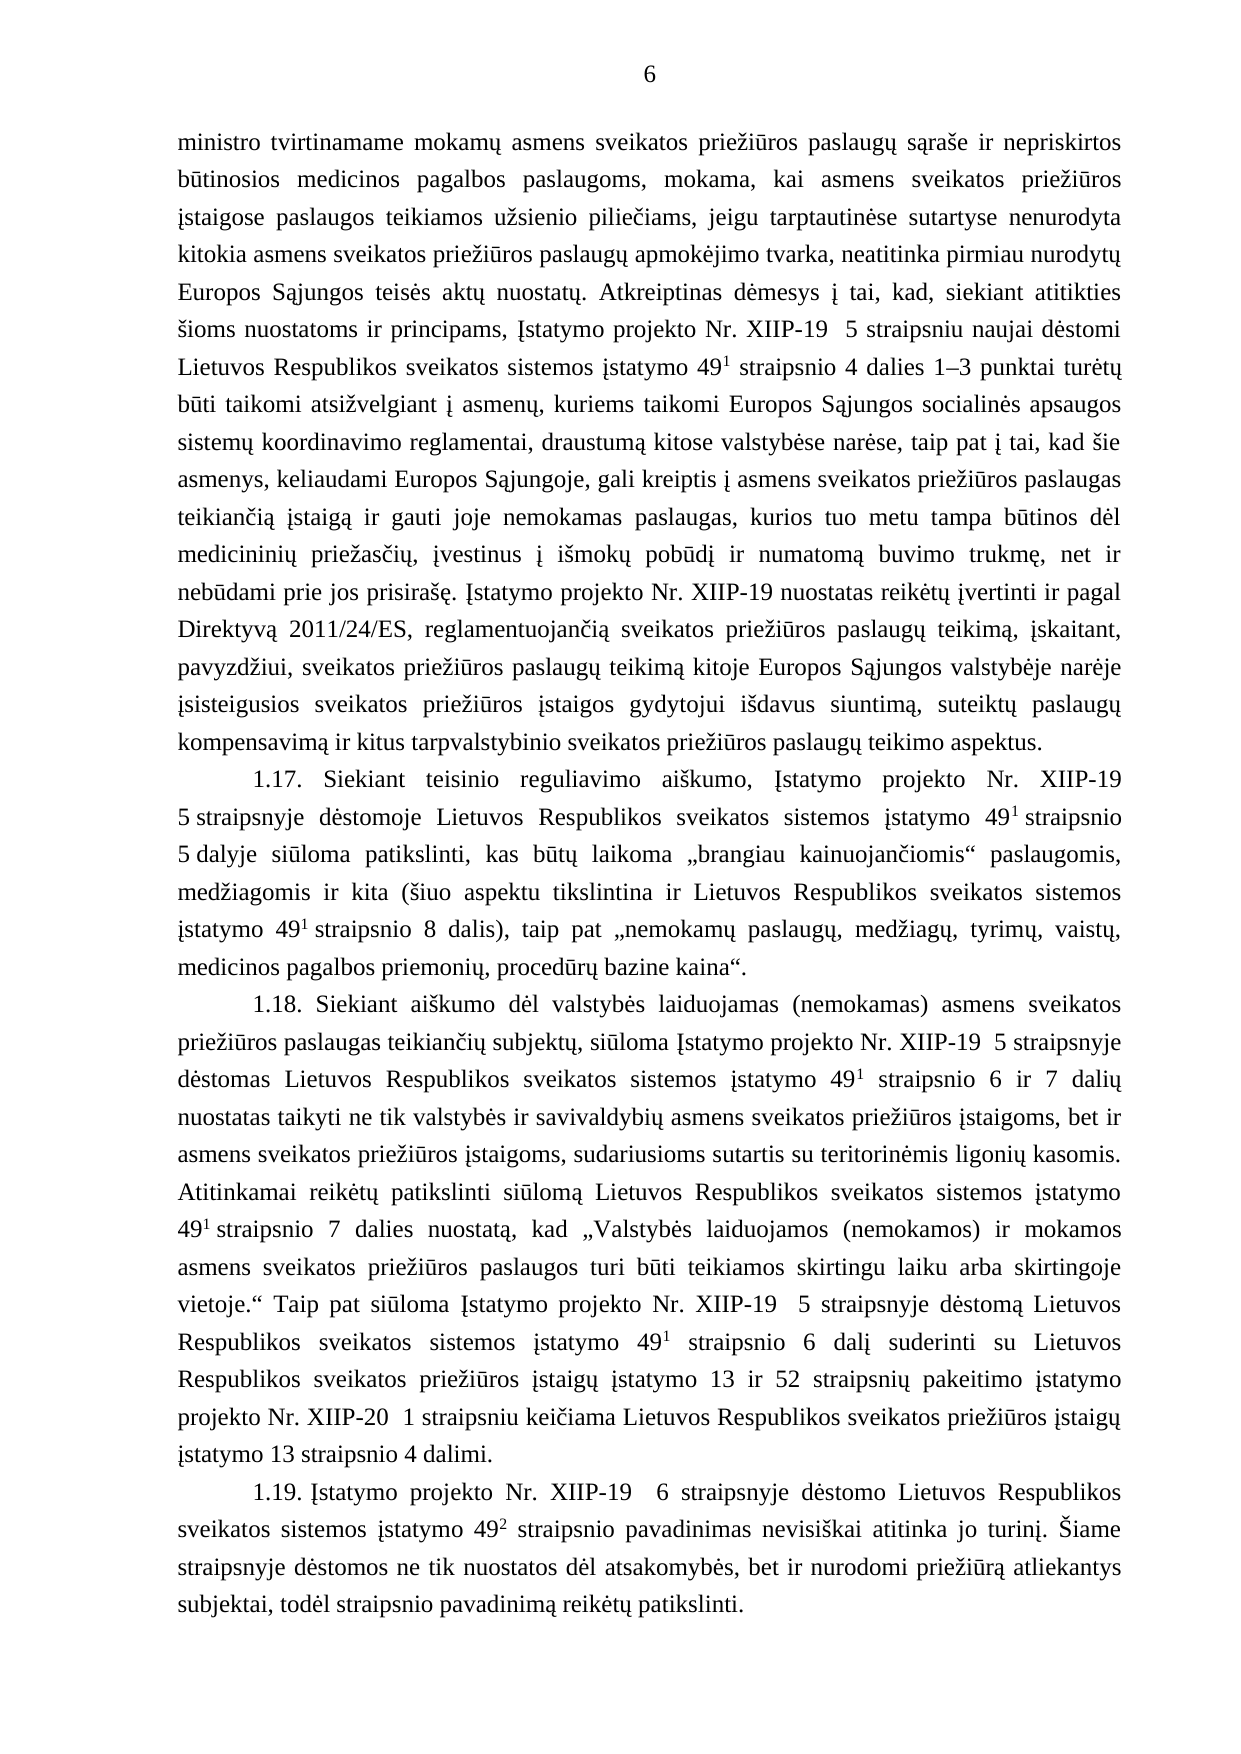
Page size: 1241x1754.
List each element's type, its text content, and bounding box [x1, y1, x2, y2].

text 1.17. Siekiant teisinio reguliavimo aiškumo, Įstatymo projekto Nr. XIIP-19 5 straipsnyje dėstomoje Lietuvos Respublikos sveikatos sistemos įstatymo 491 straipsnio 5 dalyje siūloma patikslinti, kas būtų laikoma „brangiau kainuojančiomis“ paslaugomis, medžiagomis ir kita (šiuo aspektu tikslintina ir Lietuvos Respublikos sveikatos sistemos įstatymo 491 straipsnio 8 dalis), taip pat „nemokamų paslaugų, medžiagų, tyrimų, vaistų, medicinos pagalbos priemonių, procedūrų bazine kaina“. [177, 756, 1122, 981]
text ministro tvirtinamame mokamų asmens sveikatos priežiūros paslaugų sąraše ir nepriskirtos būtinosios medicinos pagalbos paslaugoms, mokama, kai asmens sveikatos priežiūros įstaigose paslaugos teikiamos užsienio piliečiams, jeigu tarptautinėse sutartyse nenurodyta kitokia asmens sveikatos priežiūros paslaugų apmokėjimo tvarka, neatitinka pirmiau nurodytų Europos Sąjungos teisės aktų nuostatų. Atkreiptinas dėmesys į tai, kad, siekiant atitikties šioms nuostatoms ir principams, Įstatymo projekto Nr. XIIP-19 5 straipsniu naujai dėstomi Lietuvos Respublikos sveikatos sistemos įstatymo 491 straipsnio 4 dalies 1–3 punktai turėtų būti taikomi atsižvelgiant į asmenų, kuriems taikomi Europos Sąjungos socialinės apsaugos sistemų koordinavimo reglamentai, draustumą kitose valstybėse narėse, taip pat į tai, kad šie asmenys, keliaudami Europos Sąjungoje, gali kreiptis į asmens sveikatos priežiūros paslaugas teikiančią įstaigą ir gauti joje nemokamas paslaugas, kurios tuo metu tampa būtinos dėl medicininių priežasčių, įvestinus į išmokų pobūdį ir numatomą buvimo trukmę, net ir nebūdami prie jos prisirašę. Įstatymo projekto Nr. XIIP-19 nuostatas reikėtų įvertinti ir pagal Direktyvą 2011/24/ES, reglamentuojančią sveikatos priežiūros paslaugų teikimą, įskaitant, pavyzdžiui, sveikatos priežiūros paslaugų teikimą kitoje Europos Sąjungos valstybėje narėje įsisteigusios sveikatos priežiūros įstaigos gydytojui išdavus siuntimą, suteiktų paslaugų kompensavimą ir kitus tarpvalstybinio sveikatos priežiūros paslaugų teikimo aspektus. [177, 118, 1122, 756]
text 1.19. Įstatymo projekto Nr. XIIP-19 6 straipsnyje dėstomo Lietuvos Respublikos sveikatos sistemos įstatymo 492 straipsnio pavadinimas nevisiškai atitinka jo turinį. Šiame straipsnyje dėstomos ne tik nuostatos dėl atsakomybės, bet ir nurodomi priežiūrą atliekantys subjektai, todėl straipsnio pavadinimą reikėtų patikslinti. [177, 1468, 1122, 1618]
text 1.18. Siekiant aiškumo dėl valstybės laiduojamas (nemokamas) asmens sveikatos priežiūros paslaugas teikiančių subjektų, siūloma Įstatymo projekto Nr. XIIP-19 5 straipsnyje dėstomas Lietuvos Respublikos sveikatos sistemos įstatymo 491 straipsnio 6 ir 7 dalių nuostatas taikyti ne tik valstybės ir savivaldybių asmens sveikatos priežiūros įstaigoms, bet ir asmens sveikatos priežiūros įstaigoms, sudariusioms sutartis su teritorinėmis ligonių kasomis. Atitinkamai reikėtų patikslinti siūlomą Lietuvos Respublikos sveikatos sistemos įstatymo 491 straipsnio 7 dalies nuostatą, kad „Valstybės laiduojamos (nemokamos) ir mokamos asmens sveikatos priežiūros paslaugos turi būti teikiamos skirtingu laiku arba skirtingoje vietoje.“ Taip pat siūloma Įstatymo projekto Nr. XIIP-19 5 straipsnyje dėstomą Lietuvos Respublikos sveikatos sistemos įstatymo 491 straipsnio 6 dalį suderinti su Lietuvos Respublikos sveikatos priežiūros įstaigų įstatymo 13 ir 52 straipsnių pakeitimo įstatymo projekto Nr. XIIP-20 1 straipsniu keičiama Lietuvos Respublikos sveikatos priežiūros įstaigų įstatymo 13 straipsnio 4 dalimi. [177, 981, 1122, 1468]
